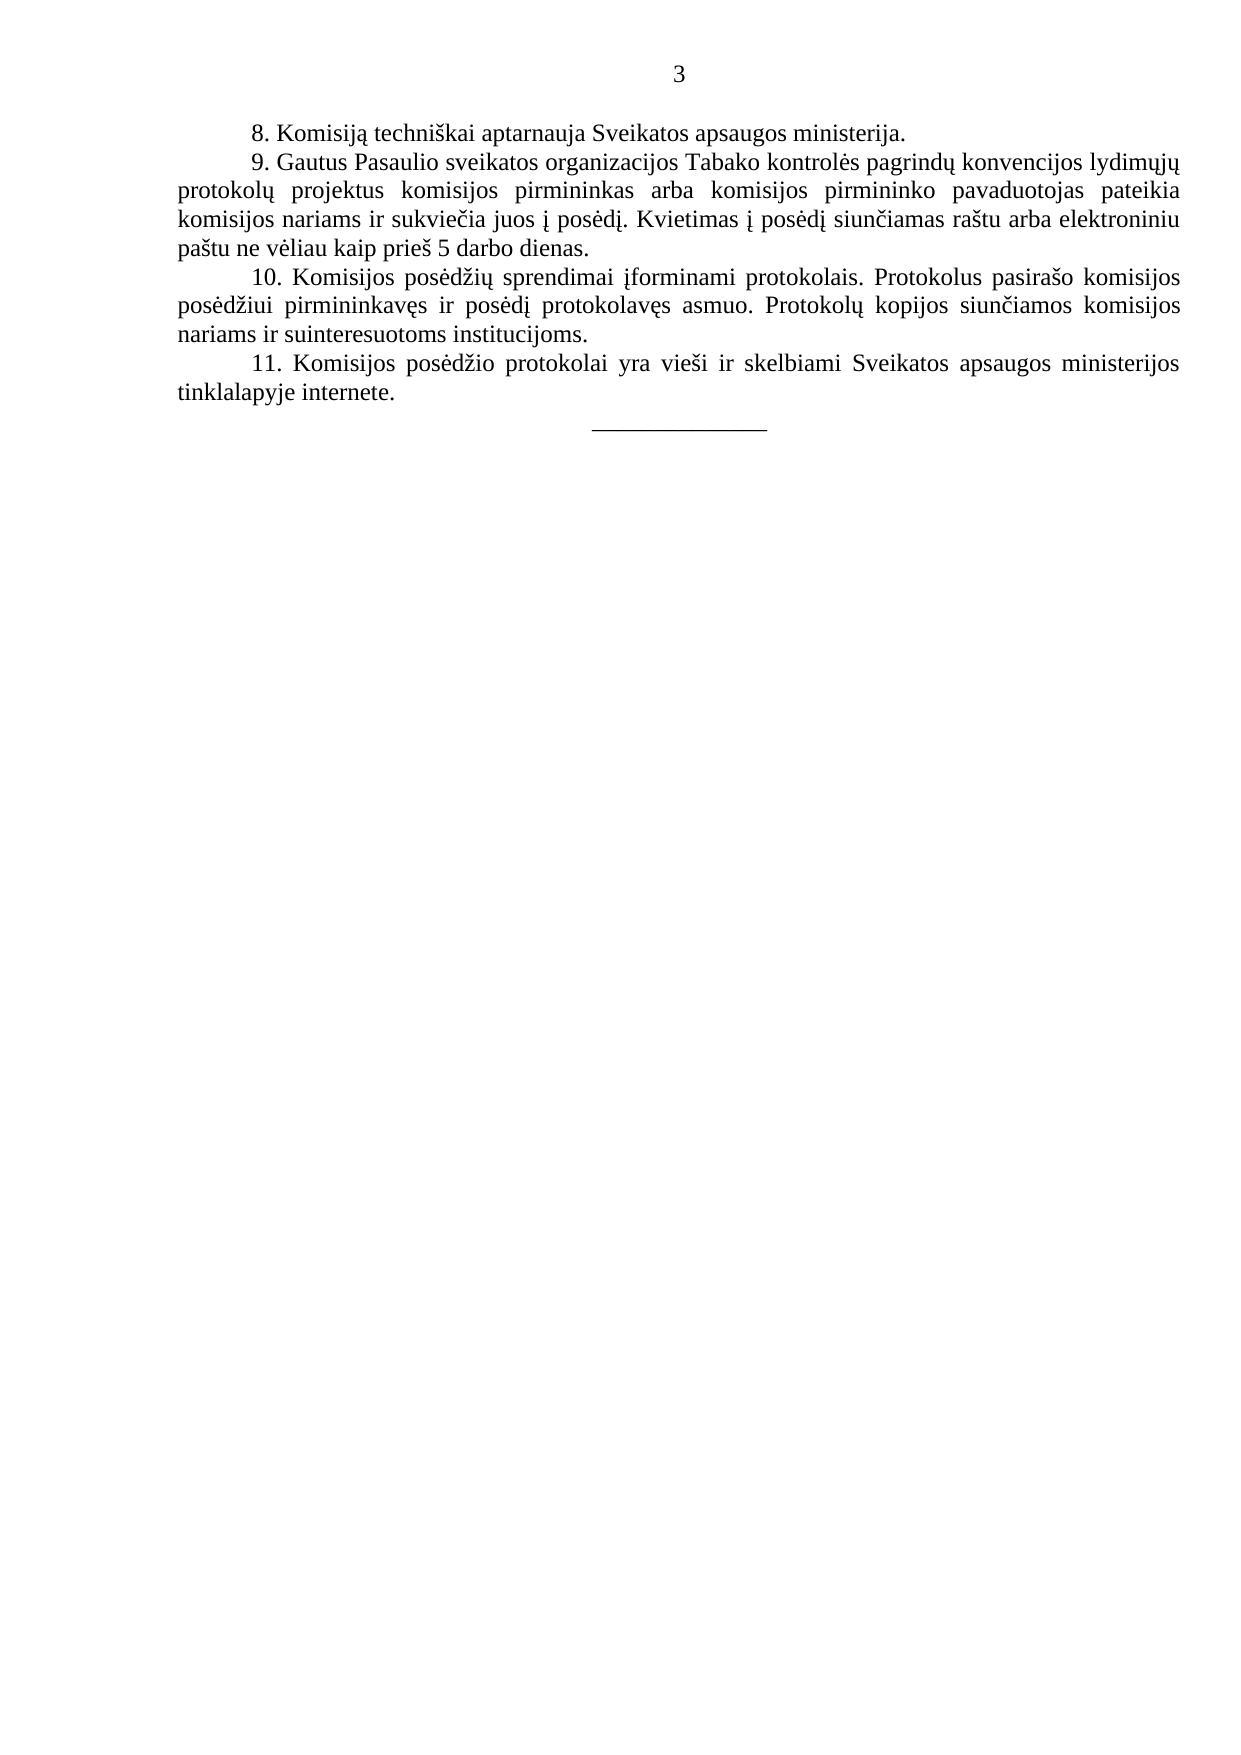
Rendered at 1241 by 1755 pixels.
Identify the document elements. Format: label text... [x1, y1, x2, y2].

text 11. Komisijos posėdžio protokolai yra vieši ir skelbiami Sveikatos apsaugos ministerijos tinklalapyje internete. [177, 348, 1181, 406]
text ______________ [177, 406, 1181, 434]
text 9. Gautus Pasaulio sveikatos organizacijos Tabako kontrolės pagrindų konvencijos lydimųjų protokolų projektus komisijos pirmininkas arba komisijos pirmininko pavaduotojas pateikia komisijos nariams ir sukviečia juos į posėdį. Kvietimas į posėdį siunčiamas raštu arba elektroniniu paštu ne vėliau kaip prieš 5 darbo dienas. [177, 147, 1181, 262]
text 10. Komisijos posėdžių sprendimai įforminami protokolais. Protokolus pasirašo komisijos posėdžiui pirmininkavęs ir posėdį protokolavęs asmuo. Protokolų kopijos siunčiamos komisijos nariams ir suinteresuotoms institucijoms. [177, 262, 1181, 348]
text 8. Komisiją techniškai aptarnauja Sveikatos apsaugos ministerija. [177, 118, 1181, 147]
